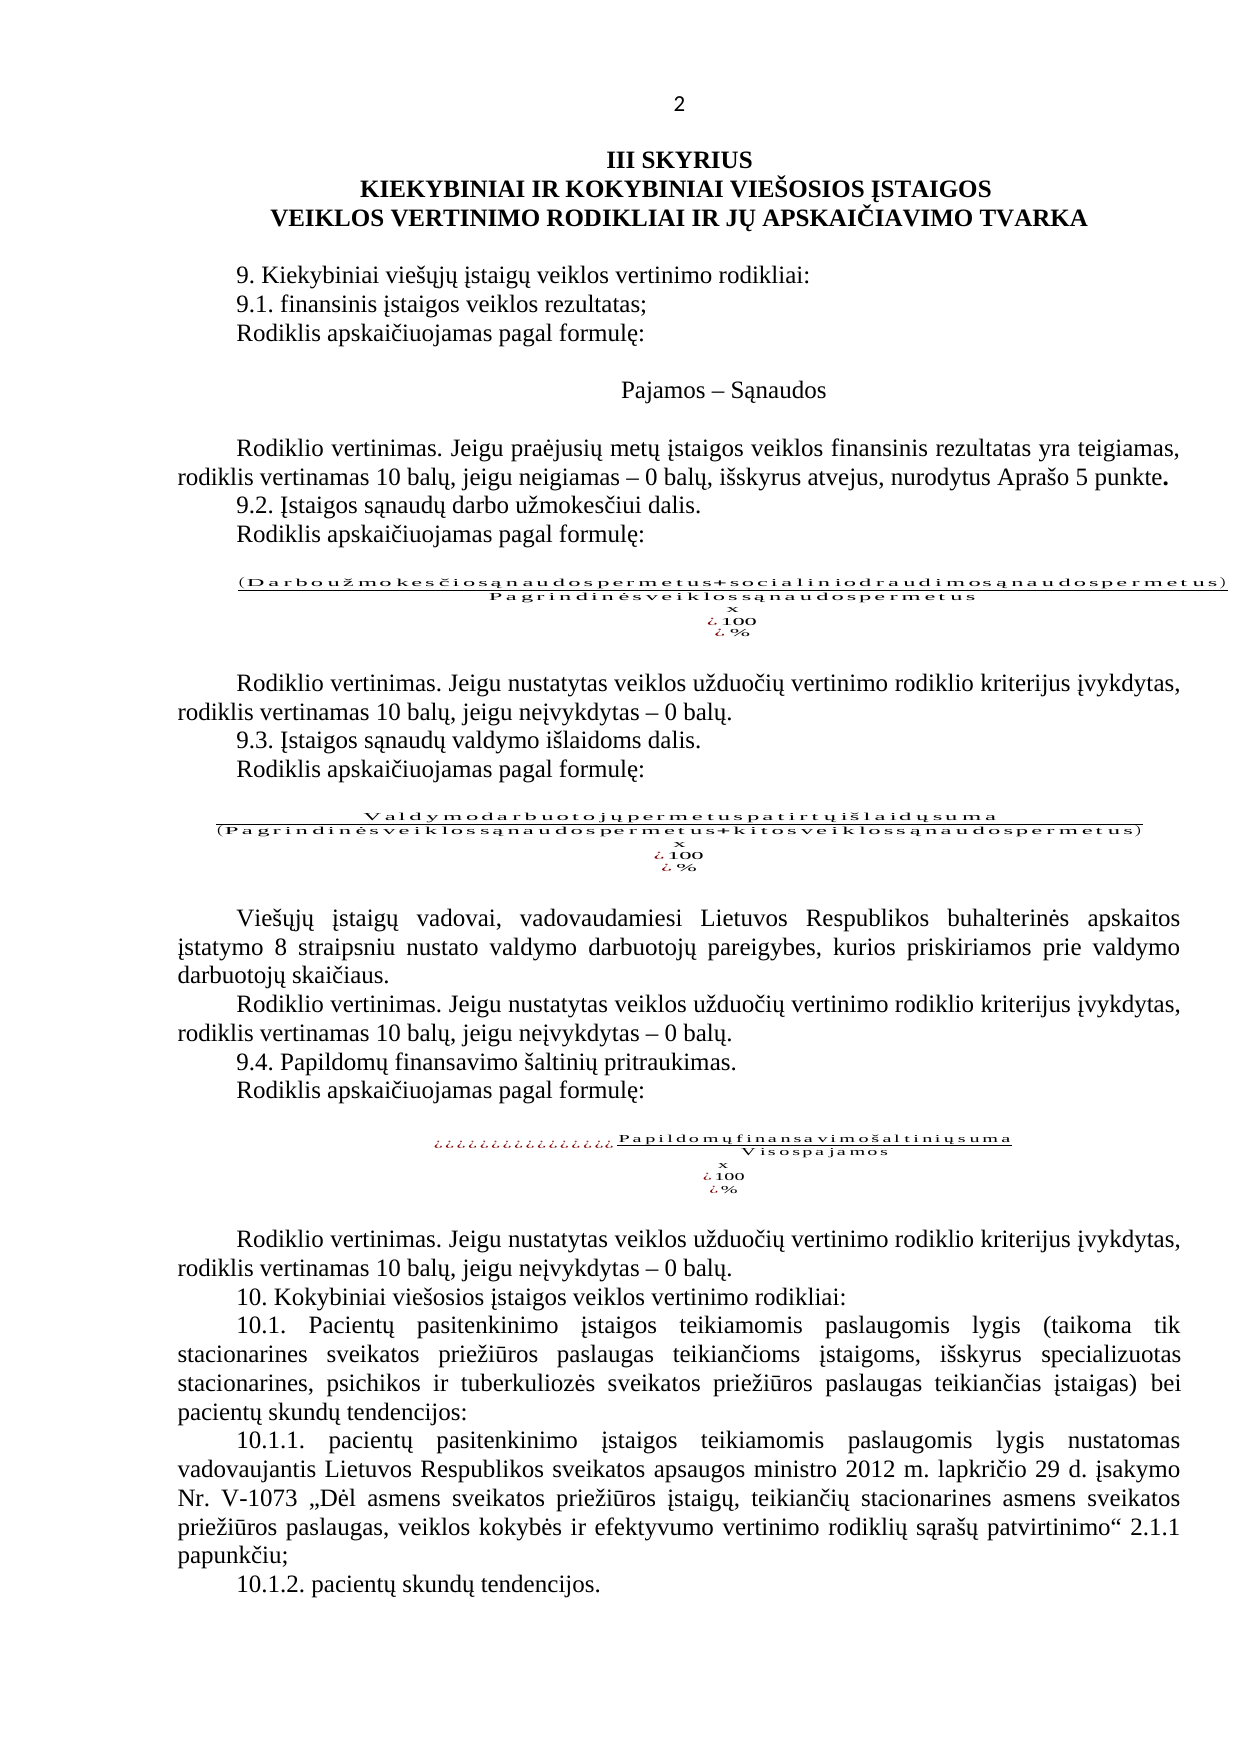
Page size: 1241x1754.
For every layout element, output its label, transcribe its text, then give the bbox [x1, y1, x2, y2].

text 10. Kokybiniai viešosios įstaigos veiklos vertinimo rodikliai: [177, 1282, 1181, 1310]
text 10.1.2. pacientų skundų tendencijos. [177, 1569, 1181, 1598]
text Rodiklio vertinimas. Jeigu nustatytas veiklos užduočių vertinimo rodiklio kriterijus įvykdytas, rodiklis vertinamas 10 balų, jeigu neįvykdytas – 0 balų. [177, 668, 1181, 725]
text 9.3. Įstaigos sąnaudų valdymo išlaidoms dalis. [177, 725, 1181, 754]
text 9.4. Papildomų finansavimo šaltinių pritraukimas. [177, 1047, 1181, 1075]
text Viešųjų įstaigų vadovai, vadovaudamiesi Lietuvos Respublikos buhalterinės apskaitos įstatymo 8 straipsniu nustato valdymo darbuotojų pareigybes, kurios priskiriamos prie valdymo darbuotojų skaičiaus. [177, 903, 1181, 989]
text Rodiklis apskaičiuojamas pagal formulę: [177, 754, 1181, 783]
text 10.1. Pacientų pasitenkinimo įstaigos teikiamomis paslaugomis lygis (taikoma tik stacionarines sveikatos priežiūros paslaugas teikiančioms įstaigoms, išskyrus specializuotas stacionarines, psichikos ir tuberkuliozės sveikatos priežiūros paslaugas teikiančias įstaigas) bei pacientų skundų tendencijos: [177, 1310, 1181, 1425]
text Rodiklis apskaičiuojamas pagal formulę: [177, 1075, 1181, 1104]
text VEIKLOS VERTINIMO RODIKLIAI ir Jų apskaičiavimo tvarka [177, 203, 1181, 232]
text KIEKYBINIAI IR KOKYBINIAI VIEŠOSIOS ĮSTAIGOS [177, 174, 1181, 203]
text Rodiklio vertinimas. Jeigu nustatytas veiklos užduočių vertinimo rodiklio kriterijus įvykdytas, rodiklis vertinamas 10 balų, jeigu neįvykdytas – 0 balų. [177, 1224, 1181, 1282]
text III SKYRIUS [177, 145, 1181, 174]
text Rodiklio vertinimas. Jeigu praėjusių metų įstaigos veiklos finansinis rezultatas yra teigiamas, rodiklis vertinamas 10 balų, jeigu neigiamas – 0 balų, išskyrus atvejus, nurodytus Aprašo 5 punkte. [177, 433, 1181, 490]
text Rodiklis apskaičiuojamas pagal formulę: [177, 519, 1181, 548]
text Pajamos – Sąnaudos [177, 375, 1181, 404]
text Rodiklio vertinimas. Jeigu nustatytas veiklos užduočių vertinimo rodiklio kriterijus įvykdytas, rodiklis vertinamas 10 balų, jeigu neįvykdytas – 0 balų. [177, 989, 1181, 1047]
text Rodiklis apskaičiuojamas pagal formulę: [177, 318, 1181, 347]
text 9.2. Įstaigos sąnaudų darbo užmokesčiui dalis. [177, 490, 1181, 519]
text 10.1.1. pacientų pasitenkinimo įstaigos teikiamomis paslaugomis lygis nustatomas vadovaujantis Lietuvos Respublikos sveikatos apsaugos ministro 2012 m. lapkričio 29 d. įsakymo Nr. V-1073 „Dėl asmens sveikatos priežiūros įstaigų, teikiančių stacionarines asmens sveikatos priežiūros paslaugas, veiklos kokybės ir efektyvumo vertinimo rodiklių sąrašų patvirtinimo“ 2.1.1 papunkčiu; [177, 1425, 1181, 1569]
text 9. Kiekybiniai viešųjų įstaigų veiklos vertinimo rodikliai: [177, 260, 1181, 289]
text 9.1. finansinis įstaigos veiklos rezultatas; [177, 289, 1181, 318]
